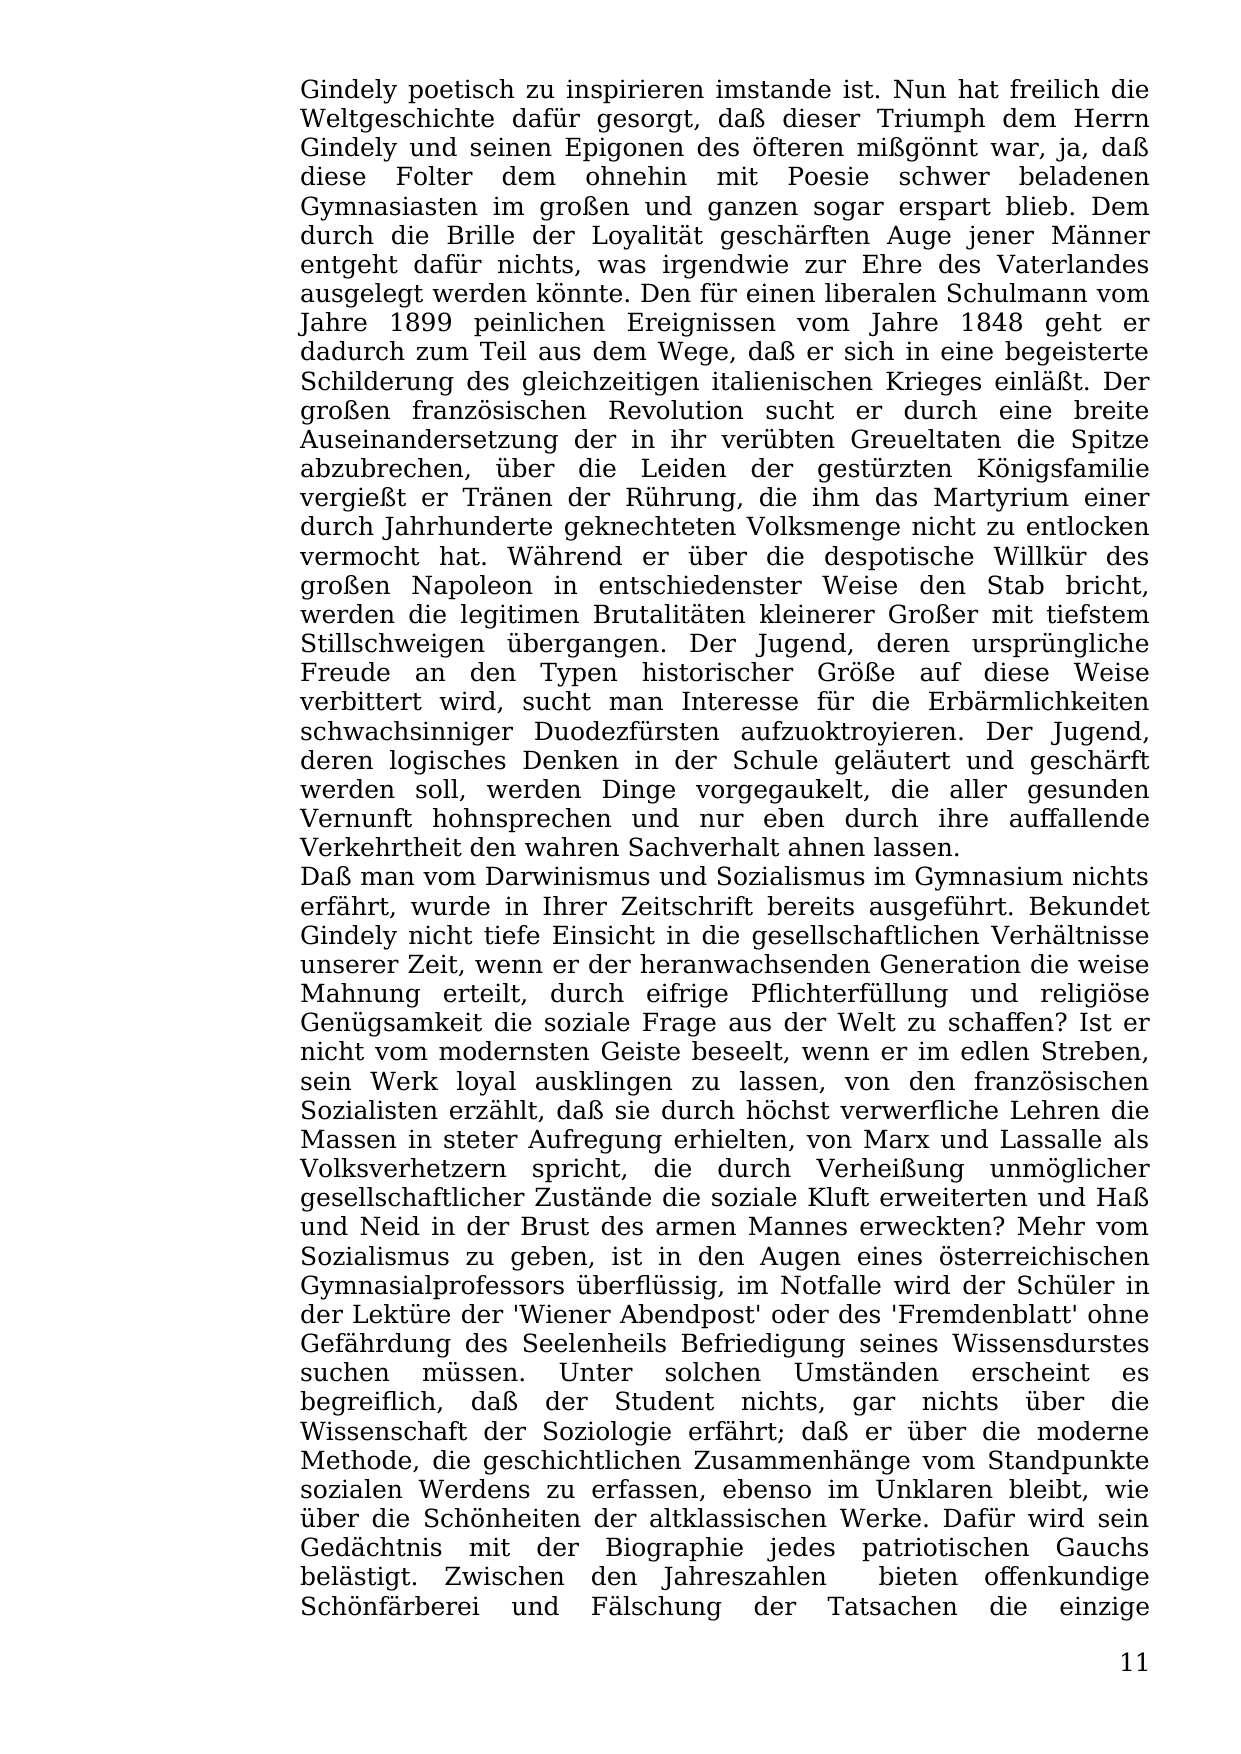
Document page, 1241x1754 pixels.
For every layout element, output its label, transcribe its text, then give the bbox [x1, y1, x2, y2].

text Gindely poetisch zu inspirieren imstande ist. Nun hat freilich die Weltgeschichte dafür gesorgt, daß dieser Triumph dem Herrn Gindely und seinen Epigonen des öfteren mißgönnt war, ja, daß diese Folter dem ohnehin mit Poesie schwer beladenen Gymnasiasten im großen und ganzen sogar erspart blieb. Dem durch die Brille der Loyalität geschärften Auge jener Männer entgeht dafür nichts, was irgendwie zur Ehre des Vaterlandes ausgelegt werden könnte. Den für einen liberalen Schulmann vom Jahre 1899 peinlichen Ereignissen vom Jahre 1848 geht er dadurch zum Teil aus dem Wege, daß er sich in eine begeisterte Schilderung des gleichzeitigen italienischen Krieges einläßt. Der großen französischen Revolution sucht er durch eine breite Auseinandersetzung der in ihr verübten Greueltaten die Spitze abzubrechen, über die Leiden der gestürzten Königsfamilie vergießt er Tränen der Rührung, die ihm das Martyrium einer durch Jahrhunderte geknechteten Volksmenge nicht zu entlocken vermocht hat. Während er über die despotische Willkür des großen Napoleon in entschiedenster Weise den Stab bricht, werden die legitimen Brutalitäten kleinerer Großer mit tiefstem Stillschweigen übergangen. Der Jugend, deren ursprüngliche Freude an den Typen historischer Größe auf diese Weise verbittert wird, sucht man Interesse für die Erbärmlichkeiten schwachsinniger Duodezfürsten aufzuoktroyieren. Der Jugend, deren logisches Denken in der Schule geläutert und geschärft werden soll, werden Dinge vorgegaukelt, die aller gesunden Vernunft hohnsprechen und nur eben durch ihre auffallende Verkehrtheit den wahren Sachverhalt ahnen lassen. [300, 75, 1151, 862]
text Daß man vom Darwinismus und Sozialismus im Gymnasium nichts erfährt, wurde in Ihrer Zeitschrift bereits ausgeführt. Bekundet Gindely nicht tiefe Einsicht in die gesellschaftlichen Verhältnisse unserer Zeit, wenn er der heranwachsenden Generation die weise Mahnung erteilt, durch eifrige Pflichterfüllung und religiöse Genügsamkeit die soziale Frage aus der Welt zu schaffen? Ist er nicht vom modernsten Geiste beseelt, wenn er im edlen Streben, sein Werk loyal ausklingen zu lassen, von den französischen Sozialisten erzählt, daß sie durch höchst verwerfliche Lehren die Massen in steter Aufregung erhielten, von Marx und Lassalle als Volksverhetzern spricht, die durch Verheißung unmöglicher gesellschaftlicher Zustände die soziale Kluft erweiterten und Haß und Neid in der Brust des armen Mannes erweckten? Mehr vom Sozialismus zu geben, ist in den Augen eines österreichischen Gymnasialprofessors überflüssig, im Notfalle wird der Schüler in der Lektüre der 'Wiener Abendpost' oder des 'Fremdenblatt' ohne Gefährdung des Seelenheils Befriedigung seines Wissensdurstes suchen müssen. Unter solchen Umständen erscheint es begreiflich, daß der Student nichts, gar nichts über die Wissenschaft der Soziologie erfährt; daß er über die moderne Methode, die geschichtlichen Zusammenhänge vom Standpunkte sozialen Werdens zu erfassen, ebenso im Unklaren bleibt, wie über die Schönheiten der altklassischen Werke. Dafür wird sein Gedächtnis mit der Biographie jedes patriotischen Gauchs belästigt. Zwischen den Jahreszahlen bieten offenkundige Schönfärberei und Fälschung der Tatsachen die einzige [300, 862, 1151, 1621]
